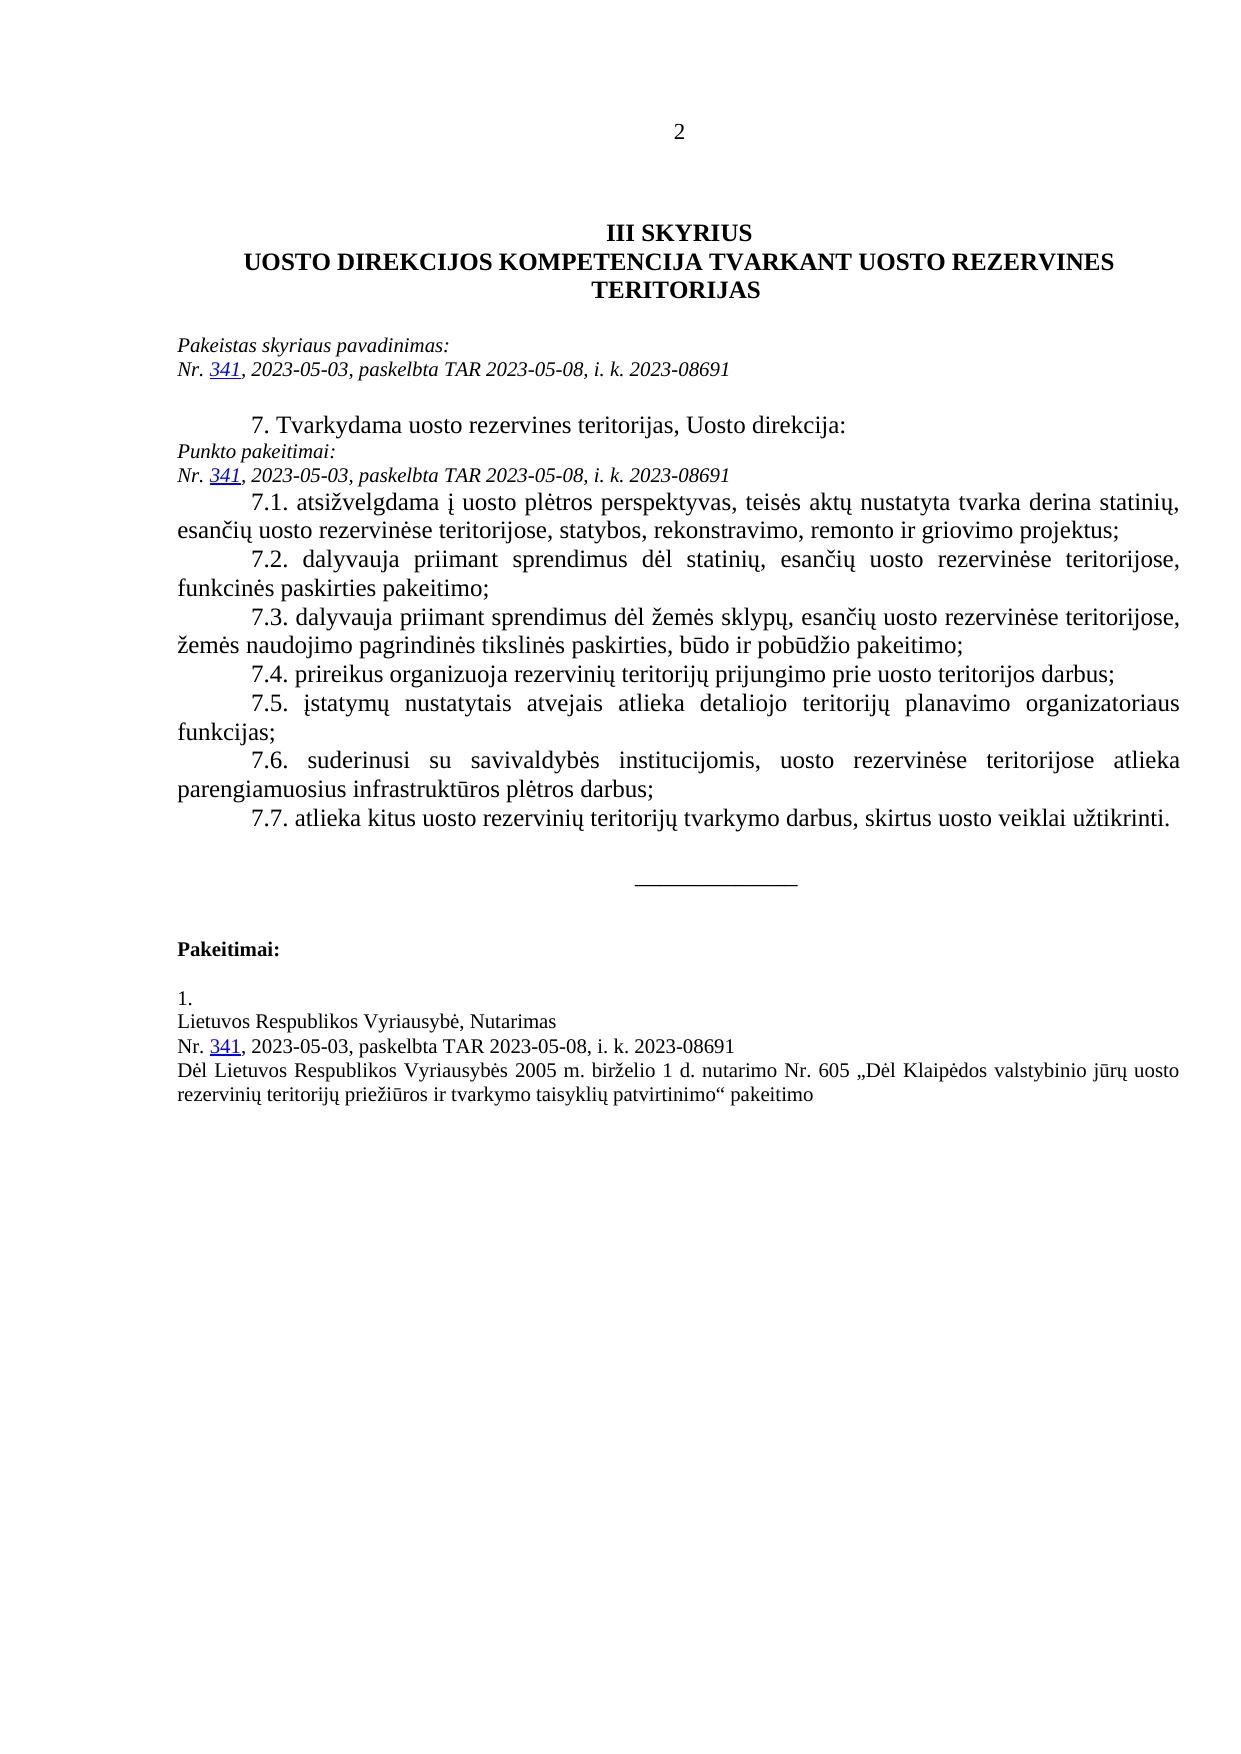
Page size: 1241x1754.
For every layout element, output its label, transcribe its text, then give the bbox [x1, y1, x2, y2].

text Nr. 341, 2023-05-03, paskelbta TAR 2023-05-08, i. k. 2023-08691 [177, 357, 1181, 381]
text 7.5. įstatymų nustatytais atvejais atlieka detaliojo teritorijų planavimo organizatoriaus funkcijas; [177, 688, 1181, 745]
text Pakeistas skyriaus pavadinimas: [177, 333, 1181, 357]
text III SKYRIUS [177, 218, 1181, 247]
text 7.6. suderinusi su savivaldybės institucijomis, uosto rezervinėse teritorijose atlieka parengiamuosius infrastruktūros plėtros darbus; [177, 745, 1181, 803]
text Nr. 341, 2023-05-03, paskelbta TAR 2023-05-08, i. k. 2023-08691 [177, 1033, 1181, 1058]
text 7.2. dalyvauja priimant sprendimus dėl statinių, esančių uosto rezervinėse teritorijose, funkcinės paskirties pakeitimo; [177, 544, 1181, 602]
text 7.7. atlieka kitus uosto rezervinių teritorijų tvarkymo darbus, skirtus uosto veiklai užtikrinti. [177, 803, 1181, 832]
text 7. Tvarkydama uosto rezervines teritorijas, Uosto direkcija: [177, 410, 1181, 438]
text Dėl Lietuvos Respublikos Vyriausybės 2005 m. birželio 1 d. nutarimo Nr. 605 „Dėl Klaipėdos valstybinio jūrų uosto rezervinių teritorijų priežiūros ir tvarkymo taisyklių patvirtinimo“ pakeitimo [177, 1058, 1181, 1106]
text 1. [177, 985, 1181, 1009]
text UOSTO DIREKCIJOS KOMPETENCIJA TVARKANT UOSTO REZERVINES TERITORIJAS [177, 247, 1181, 304]
text 7.4. prireikus organizuoja rezervinių teritorijų prijungimo prie uosto teritorijos darbus; [177, 659, 1181, 688]
text _____________ [177, 860, 1181, 889]
text Nr. 341, 2023-05-03, paskelbta TAR 2023-05-08, i. k. 2023-08691 [177, 463, 1181, 487]
text 7.1. atsižvelgdama į uosto plėtros perspektyvas, teisės aktų nustatyta tvarka derina statinių, esančių uosto rezervinėse teritorijose, statybos, rekonstravimo, remonto ir griovimo projektus; [177, 487, 1181, 544]
text 7.3. dalyvauja priimant sprendimus dėl žemės sklypų, esančių uosto rezervinėse teritorijose, žemės naudojimo pagrindinės tikslinės paskirties, būdo ir pobūdžio pakeitimo; [177, 602, 1181, 659]
text Pakeitimai: [177, 937, 1181, 961]
text Punkto pakeitimai: [177, 438, 1181, 463]
text Lietuvos Respublikos Vyriausybė, Nutarimas [177, 1009, 1181, 1033]
